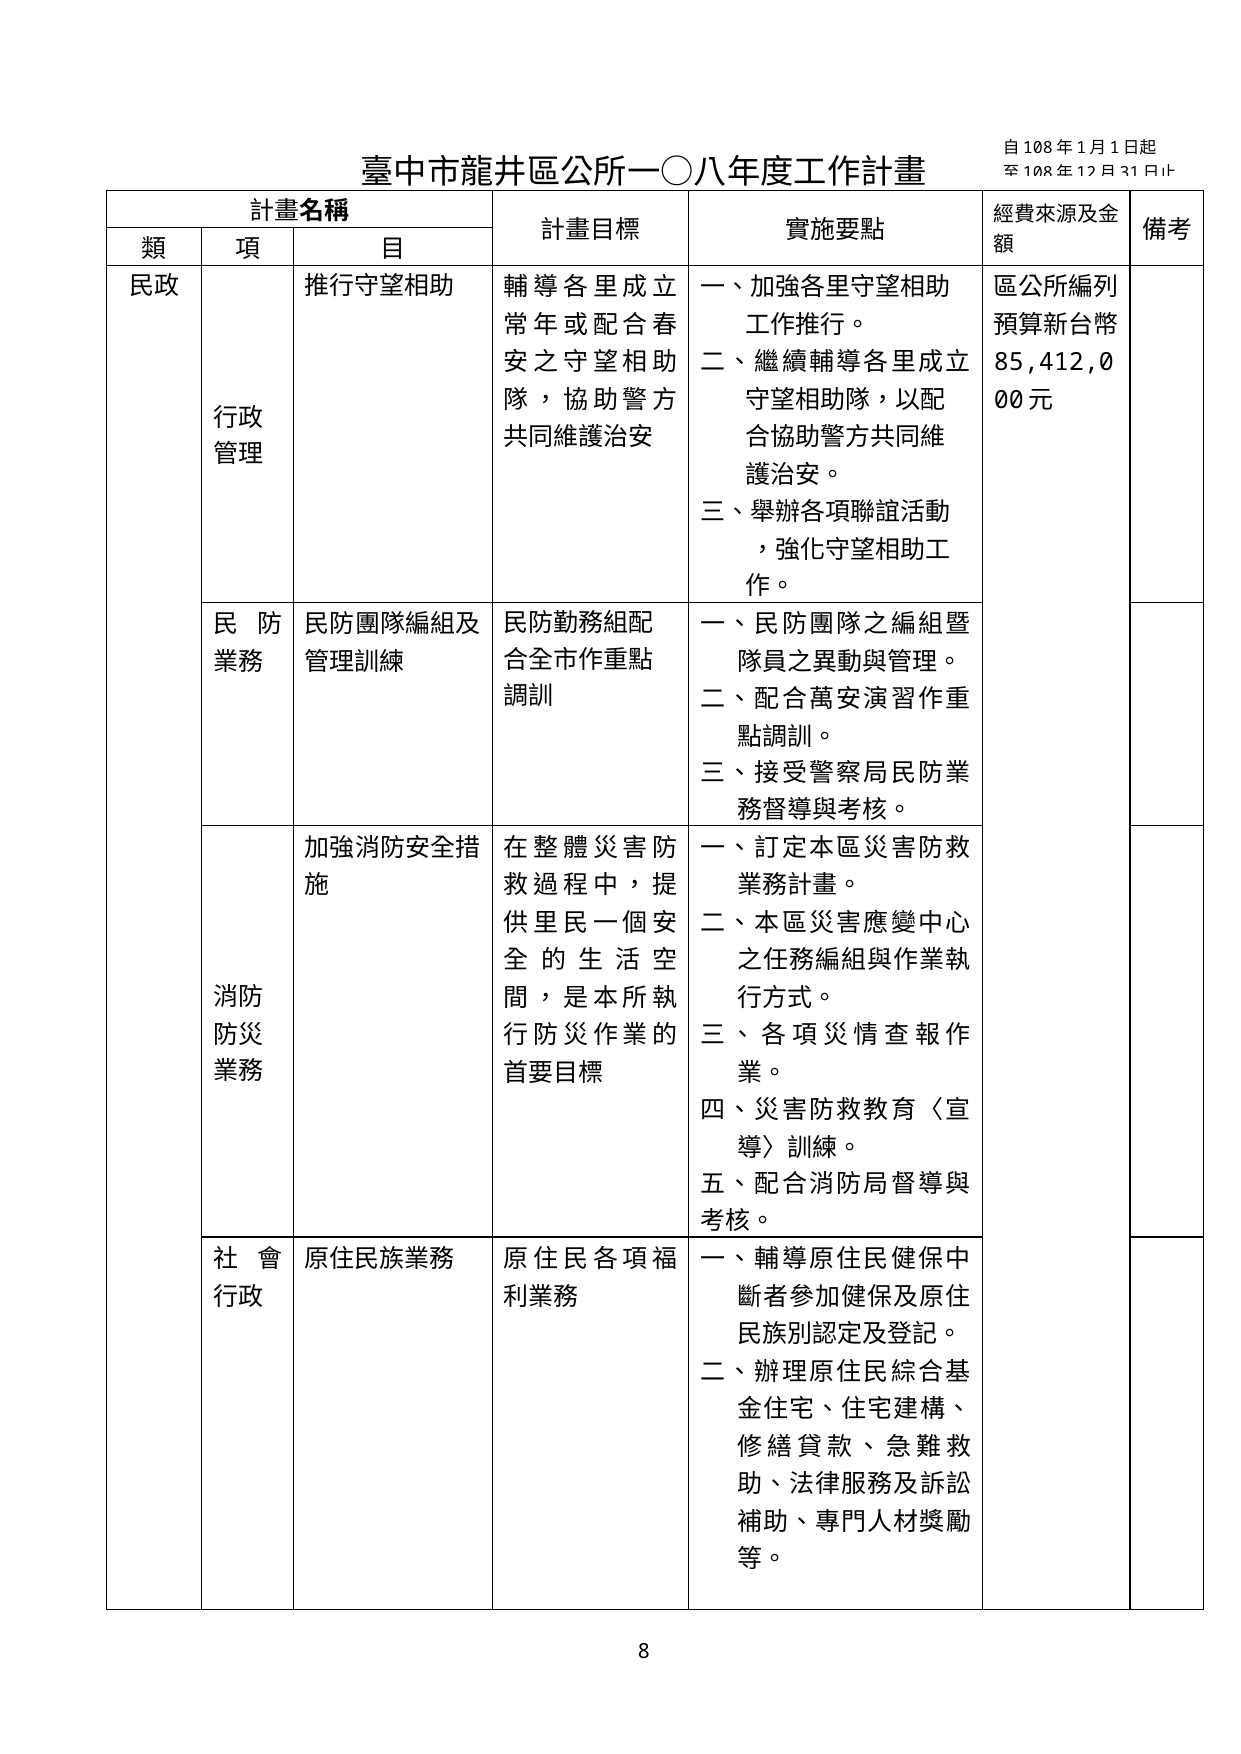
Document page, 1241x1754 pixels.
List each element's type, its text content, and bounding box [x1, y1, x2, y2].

table_cell 類 [107, 228, 201, 264]
table_header 計畫名稱 [107, 191, 492, 227]
table_cell 原住民族業務 [294, 1238, 492, 1609]
table_cell 目 [294, 228, 492, 264]
table_cell 區公所編列預算新台幣 85,412,000元 [983, 266, 1129, 1609]
table_cell 消防 防災 業務 [202, 826, 293, 1236]
table_cell 一、民防團隊之編組暨隊員之異動與管理。 二、配合萬安演習作重點調訓。 三、接受警察局民防業務督導與考核。 [689, 603, 982, 825]
text 自108年1月1日起 [1003, 134, 1198, 159]
table_header 經費來源及金額 [983, 191, 1129, 264]
table_cell 社會行政 [202, 1238, 293, 1609]
table_header 計畫目標 [493, 191, 688, 264]
text 臺中市龍井區公所一○八年度工作計畫 [106, 127, 1213, 189]
table_cell [1131, 826, 1203, 1236]
table_cell 推行守望相助 [294, 266, 492, 602]
text 至108年12月31日止 [1003, 159, 1198, 176]
table_cell 原住民各項福利業務 [493, 1238, 688, 1609]
table_cell [1131, 603, 1203, 825]
table_cell 民防勤務組配合全市作重點調訓 [493, 603, 688, 825]
table_cell 加強消防安全措施 [294, 826, 492, 1236]
table_cell 行政管理 [202, 266, 293, 602]
table_cell [1131, 266, 1203, 602]
table_cell 民政 [107, 266, 201, 1609]
table_cell 一、訂定本區災害防救業務計畫。 二、本區災害應變中心之任務編組與作業執行方式。 三、各項災情查報作業。 四、災害防救教育〈宣導〉訓練。 五、配合消防局督導與考核。 [689, 826, 982, 1236]
table_cell 輔導各里成立常年或配合春安之守望相助隊，協助警方共同維護治安 [493, 266, 688, 602]
table_cell 民防業務 [202, 603, 293, 825]
table_header 備考 [1131, 191, 1203, 264]
table_cell 一、輔導原住民健保中斷者參加健保及原住民族別認定及登記。 二、辦理原住民綜合基金住宅、住宅建構、修繕貸款、急難救助、法律服務及訴訟補助、專門人材獎勵等。 [689, 1238, 982, 1609]
table_cell 一、加強各里守望相助 工作推行。 二、繼續輔導各里成立 守望相助隊，以配 合協助警方共同維 護治安。 三、舉辦各項聯誼活動 ，強化守望相助工 作。 [689, 266, 982, 602]
table_cell 在整體災害防救過程中，提供里民一個安全的生活空間，是本所執行防災作業的首要目標 [493, 826, 688, 1236]
table_cell [1131, 1238, 1203, 1609]
table_cell 項 [202, 228, 293, 264]
table_header 實施要點 [689, 191, 982, 264]
table_cell 民防團隊編組及管理訓練 [294, 603, 492, 825]
